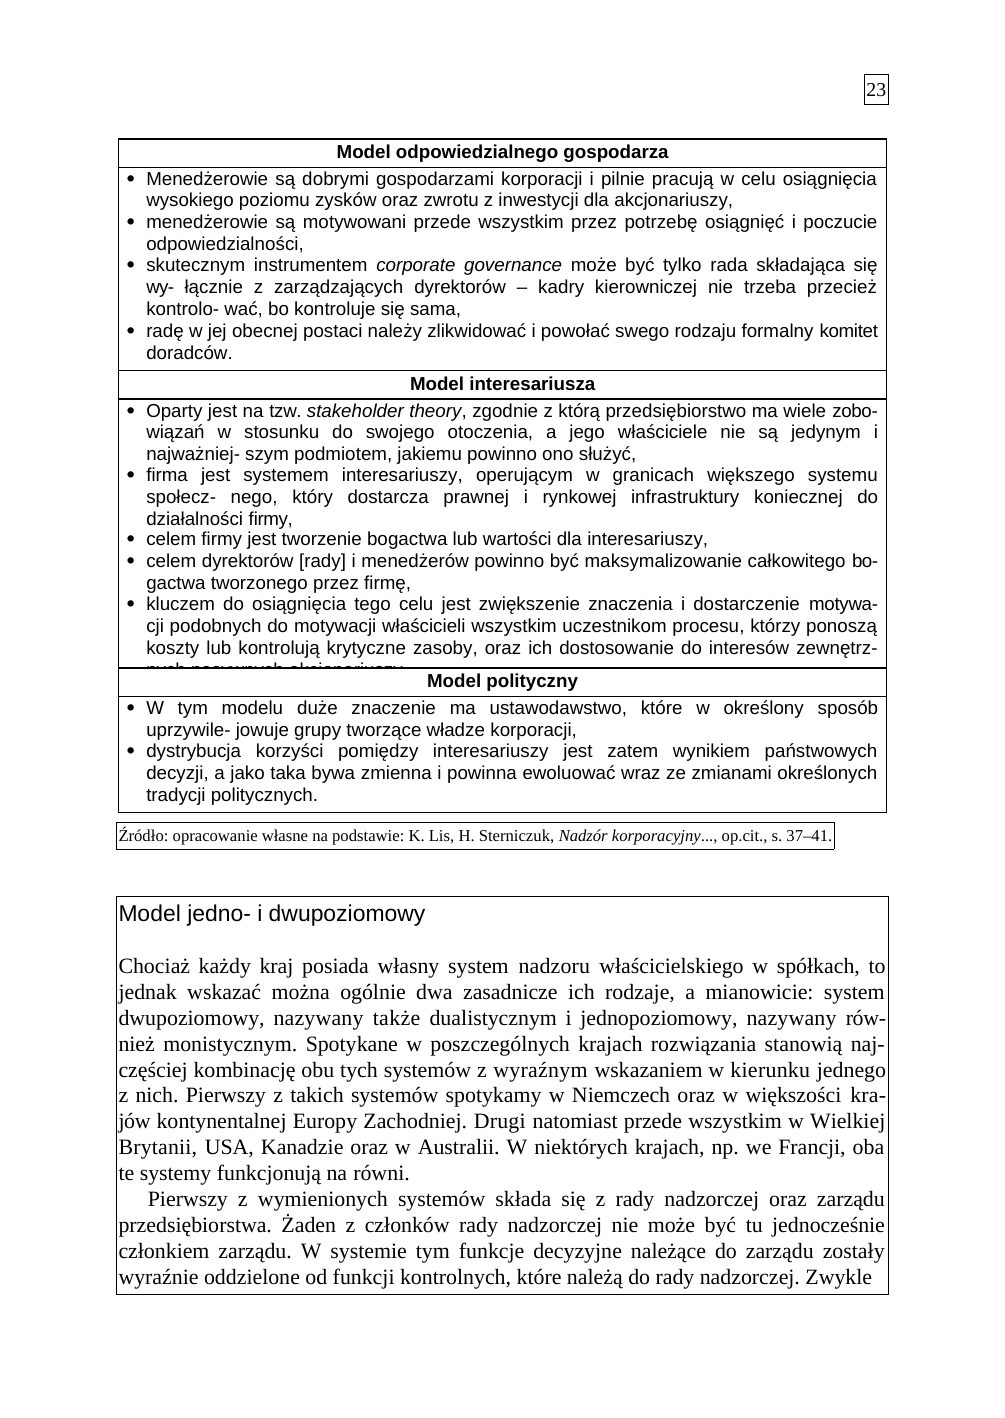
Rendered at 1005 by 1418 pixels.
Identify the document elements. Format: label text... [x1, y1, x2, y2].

list skutecznym instrumentem corporate governance może być tylko rada składająca się wy- łącznie z zarządzających dyrektorów – kadry kierowniczej nie trzeba przecież kontrolo- wać, bo kontroluje się sama, [127, 254, 878, 320]
text Pierwszy z wymienionych systemów składa się z rady nadzorczej oraz zarządu przedsiębiorstwa. Żaden z członków rady nadzorczej nie może być tu jednocześnie członkiem zarządu. W systemie tym funkcje decyzyjne należące do zarządu zostały wyraźnie oddzielone od funkcji kontrolnych, które należą do rady nadzorczej. Zwykle [118, 1186, 886, 1289]
list Menedżerowie są dobrymi gospodarzami korporacji i pilnie pracują w celu osiągnięcia wysokiego poziomu zysków oraz zwrotu z inwestycji dla akcjonariuszy, [127, 168, 878, 211]
text Źródło: opracowanie własne na podstawie: K. Lis, H. Sterniczuk, Nadzór korporacyjny..., op.cit., s. 37–41. [118, 826, 834, 845]
text Model odpowiedzialnego gospodarza [336, 141, 886, 162]
text 23 [866, 78, 888, 101]
text Model jedno- i dwupoziomowy [118, 900, 888, 926]
list celem ﬁrmy jest tworzenie bogactwa lub wartości dla interesariuszy, [127, 529, 886, 550]
list ﬁrma jest systemem interesariuszy, operującym w granicach większego systemu społecz- nego, który dostarcza prawnej i rynkowej infrastruktury koniecznej do działalności ﬁrmy, [127, 464, 878, 529]
list dystrybucja korzyści pomiędzy interesariuszy jest zatem wynikiem państwowych decyzji, a jako taka bywa zmienna i powinna ewoluować wraz ze zmianami określonych tradycji politycznych. [127, 740, 878, 805]
list menedżerowie są motywowani przede wszystkim przez potrzebę osiągnięć i poczucie odpowiedzialności, [127, 211, 878, 254]
list radę w jej obecnej postaci należy zlikwidować i powołać swego rodzaju formalny komitet doradców. [127, 320, 878, 363]
text Model interesariusza [393, 372, 612, 394]
list kluczem do osiągnięcia tego celu jest zwiększenie znaczenia i dostarczenie motywa- cji podobnych do motywacji właścicieli wszystkim uczestnikom procesu, którzy ponoszą koszty lub kontrolują krytyczne zasoby, oraz ich dostosowanie do interesów zewnętrz- nych pasywnych akcjonariuszy. [127, 593, 878, 667]
text Chociaż każdy kraj posiada własny system nadzoru właścicielskiego w spółkach, to jednak wskazać można ogólnie dwa zasadnicze ich rodzaje, a mianowicie: system dwupoziomowy, nazywany także dualistycznym i jednopoziomowy, nazywany rów- nież monistycznym. Spotykane w poszczególnych krajach rozwiązania stanowią naj- częściej kombinację obu tych systemów z wyraźnym wskazaniem w kierunku jednego z nich. Pierwszy z takich systemów spotykamy w Niemczech oraz w większości kra- jów kontynentalnej Europy Zachodniej. Drugi natomiast przede wszystkim w Wielkiej Brytanii, USA, Kanadzie oraz w Australii. W niektórych krajach, np. we Francji, oba te systemy funkcjonują na równi. [118, 953, 886, 1186]
list celem dyrektorów [rady] i menedżerów powinno być maksymalizowanie całkowitego bo- gactwa tworzonego przez ﬁrmę, [127, 550, 878, 593]
list Oparty jest na tzw. stakeholder theory, zgodnie z którą przedsiębiorstwo ma wiele zobo- wiązań w stosunku do swojego otoczenia, a jego właściciele nie są jedynym i najważniej- szym podmiotem, jakiemu powinno ono służyć, [127, 400, 878, 464]
text Model polityczny [393, 670, 612, 691]
list W tym modelu duże znaczenie ma ustawodawstwo, które w określony sposób uprzywile- jowuje grupy tworzące władze korporacji, [127, 697, 878, 740]
